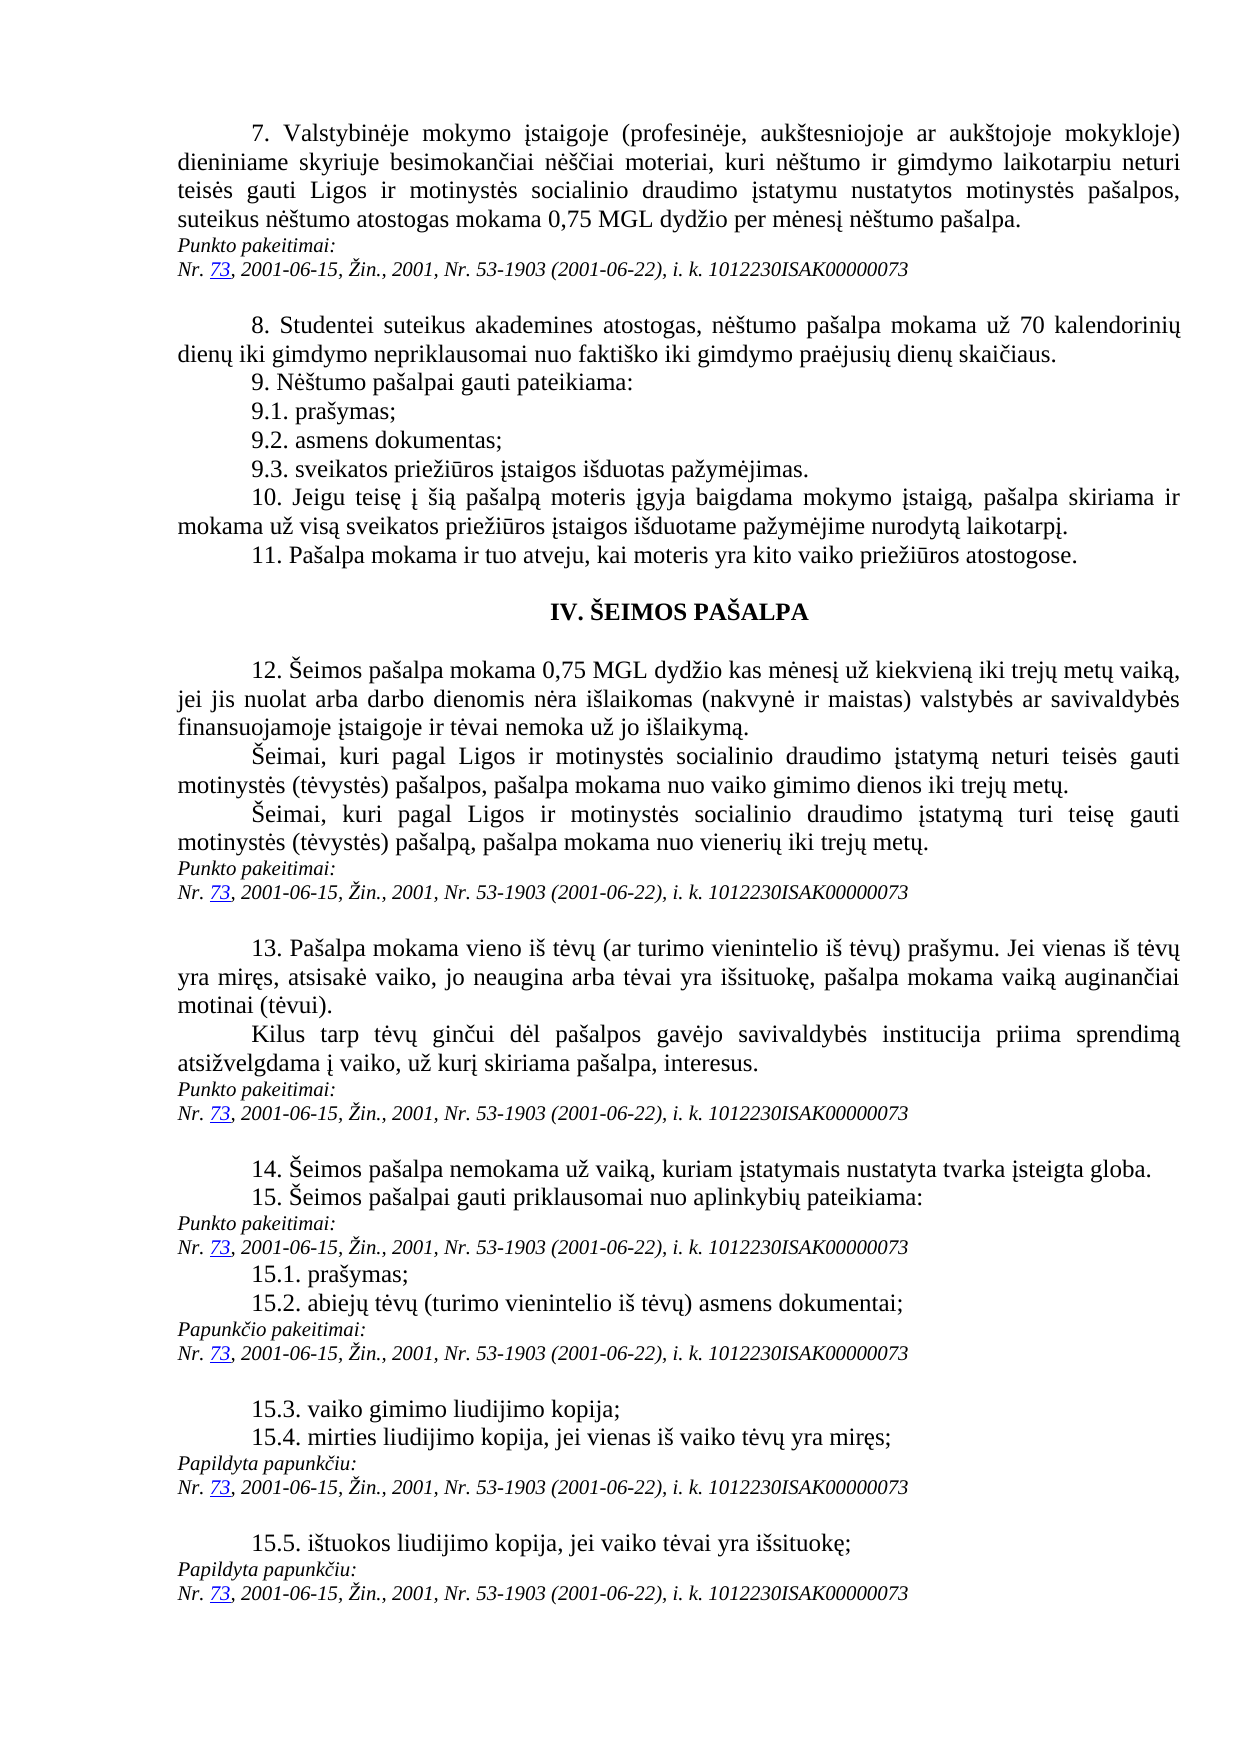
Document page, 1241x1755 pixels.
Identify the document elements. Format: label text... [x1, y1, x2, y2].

text Šeimai, kuri pagal Ligos ir motinystės socialinio draudimo įstatymą neturi teisės gauti motinystės (tėvystės) pašalpos, pašalpa mokama nuo vaiko gimimo dienos iki trejų metų. [177, 741, 1181, 799]
text Nr. 73, 2001-06-15, Žin., 2001, Nr. 53-1903 (2001-06-22), i. k. 1012230ISAK00000073 [177, 1341, 1181, 1365]
text Punkto pakeitimai: [177, 1077, 1181, 1101]
text 15.2. abiejų tėvų (turimo vienintelio iš tėvų) asmens dokumentai; [177, 1288, 1181, 1317]
text 8. Studentei suteikus akademines atostogas, nėštumo pašalpa mokama už 70 kalendorinių dienų iki gimdymo nepriklausomai nuo faktiško iki gimdymo praėjusių dienų skaičiaus. [177, 310, 1181, 367]
text Papildyta papunkčiu: [177, 1557, 1181, 1581]
text Nr. 73, 2001-06-15, Žin., 2001, Nr. 53-1903 (2001-06-22), i. k. 1012230ISAK00000073 [177, 257, 1181, 281]
text Punkto pakeitimai: [177, 1211, 1181, 1235]
text 15.5. ištuokos liudijimo kopija, jei vaiko tėvai yra išsituokę; [177, 1528, 1181, 1557]
text 10. Jeigu teisę į šią pašalpą moteris įgyja baigdama mokymo įstaigą, pašalpa skiriama ir mokama už visą sveikatos priežiūros įstaigos išduotame pažymėjime nurodytą laikotarpį. [177, 482, 1181, 540]
text 11. Pašalpa mokama ir tuo atveju, kai moteris yra kito vaiko priežiūros atostogose. [177, 540, 1181, 569]
text Punkto pakeitimai: [177, 856, 1181, 880]
text Papunkčio pakeitimai: [177, 1317, 1181, 1341]
text Punkto pakeitimai: [177, 233, 1181, 257]
text Nr. 73, 2001-06-15, Žin., 2001, Nr. 53-1903 (2001-06-22), i. k. 1012230ISAK00000073 [177, 1235, 1181, 1259]
text 9.3. sveikatos priežiūros įstaigos išduotas pažymėjimas. [177, 454, 1181, 482]
text 15. Šeimos pašalpai gauti priklausomai nuo aplinkybių pateikiama: [177, 1182, 1181, 1211]
text 7. Valstybinėje mokymo įstaigoje (profesinėje, aukštesniojoje ar aukštojoje mokykloje) dieniniame skyriuje besimokančiai nėščiai moteriai, kuri nėštumo ir gimdymo laikotarpiu neturi teisės gauti Ligos ir motinystės socialinio draudimo įstatymu nustatytos motinystės pašalpos, suteikus nėštumo atostogas mokama 0,75 MGL dydžio per mėnesį nėštumo pašalpa. [177, 118, 1181, 233]
text 15.3. vaiko gimimo liudijimo kopija; [177, 1394, 1181, 1422]
text 9. Nėštumo pašalpai gauti pateikiama: [177, 367, 1181, 396]
text Nr. 73, 2001-06-15, Žin., 2001, Nr. 53-1903 (2001-06-22), i. k. 1012230ISAK00000073 [177, 1475, 1181, 1499]
text Šeimai, kuri pagal Ligos ir motinystės socialinio draudimo įstatymą turi teisę gauti motinystės (tėvystės) pašalpą, pašalpa mokama nuo vienerių iki trejų metų. [177, 799, 1181, 856]
text Kilus tarp tėvų ginčui dėl pašalpos gavėjo savivaldybės institucija priima sprendimą atsižvelgdama į vaiko, už kurį skiriama pašalpa, interesus. [177, 1019, 1181, 1077]
text 14. Šeimos pašalpa nemokama už vaiką, kuriam įstatymais nustatyta tvarka įsteigta globa. [177, 1154, 1181, 1182]
text 9.2. asmens dokumentas; [177, 425, 1181, 454]
text 15.4. mirties liudijimo kopija, jei vienas iš vaiko tėvų yra miręs; [177, 1422, 1181, 1451]
text Nr. 73, 2001-06-15, Žin., 2001, Nr. 53-1903 (2001-06-22), i. k. 1012230ISAK00000073 [177, 1101, 1181, 1125]
text 12. Šeimos pašalpa mokama 0,75 MGL dydžio kas mėnesį už kiekvieną iki trejų metų vaiką, jei jis nuolat arba darbo dienomis nėra išlaikomas (nakvynė ir maistas) valstybės ar savivaldybės finansuojamoje įstaigoje ir tėvai nemoka už jo išlaikymą. [177, 655, 1181, 741]
text Papildyta papunkčiu: [177, 1451, 1181, 1475]
text 15.1. prašymas; [177, 1259, 1181, 1288]
text 13. Pašalpa mokama vieno iš tėvų (ar turimo vienintelio iš tėvų) prašymu. Jei vienas iš tėvų yra miręs, atsisakė vaiko, jo neaugina arba tėvai yra išsituokę, pašalpa mokama vaiką auginančiai motinai (tėvui). [177, 933, 1181, 1019]
text 9.1. prašymas; [177, 396, 1181, 425]
text IV. Šeimos pašalpa [177, 597, 1181, 626]
text Nr. 73, 2001-06-15, Žin., 2001, Nr. 53-1903 (2001-06-22), i. k. 1012230ISAK00000073 [177, 880, 1181, 904]
text Nr. 73, 2001-06-15, Žin., 2001, Nr. 53-1903 (2001-06-22), i. k. 1012230ISAK00000073 [177, 1581, 1181, 1605]
